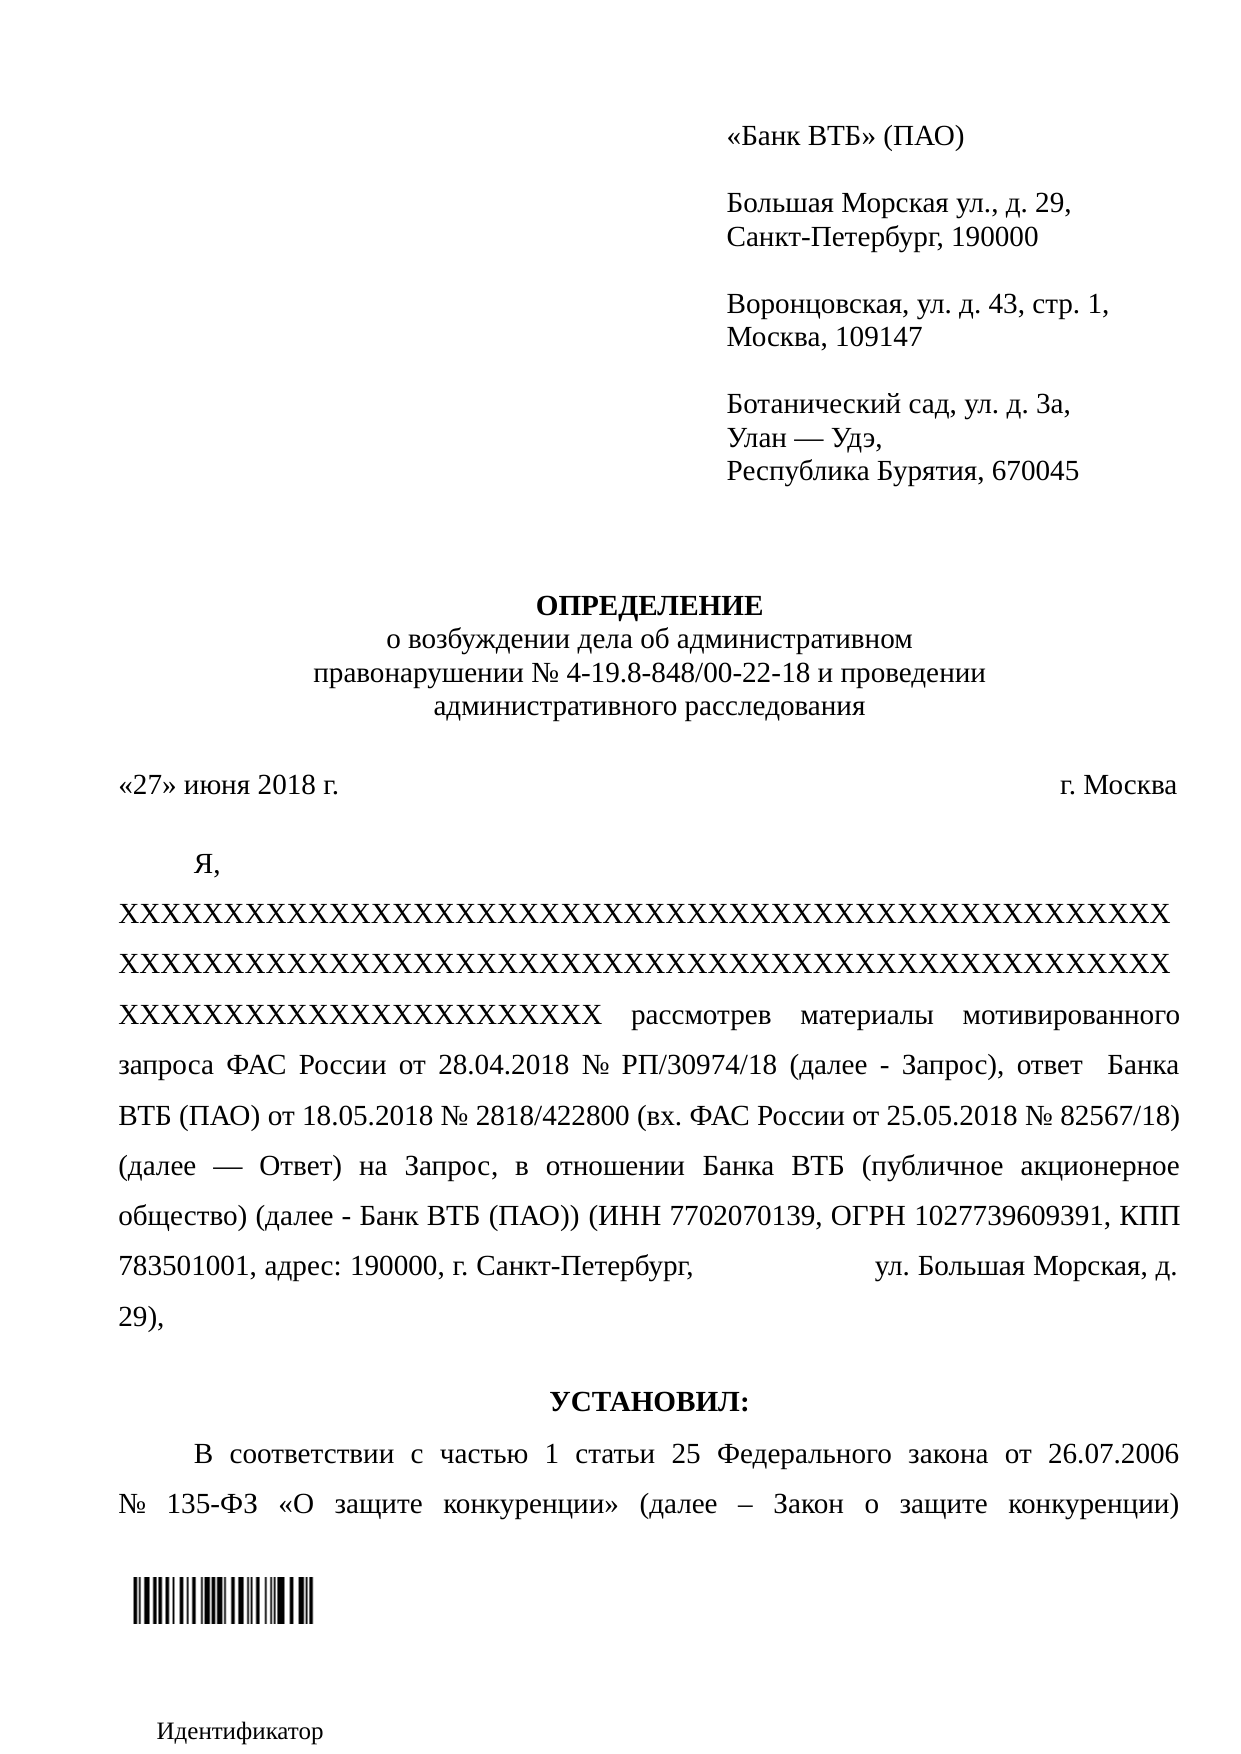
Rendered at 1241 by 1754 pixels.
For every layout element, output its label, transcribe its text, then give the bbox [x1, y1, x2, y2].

text Большая Морская ул., д. 29, [726, 185, 1181, 219]
text Санкт-Петербург, 190000 [726, 219, 1181, 252]
text административного расследования [118, 688, 1181, 722]
picture [118, 1577, 331, 1624]
text УСТАНОВИЛ: [118, 1384, 1181, 1418]
text Ботанический сад, ул. д. 3а, [726, 386, 1181, 420]
text «Банк ВТБ» (ПАО) [726, 118, 1181, 152]
text Улан — Удэ, [726, 420, 1181, 453]
text Москва, 109147 [726, 319, 1181, 353]
text Воронцовская, ул. д. 43, стр. 1, [726, 286, 1181, 319]
text ОПРЕДЕЛЕНИЕ [118, 588, 1181, 621]
text В соответствии с частью 1 статьи 25 Федерального закона от 26.07.2006 № 135-ФЗ «О защите конкуренции» (далее – Закон о защите конкуренции) [118, 1436, 1181, 1520]
text Я, XXXXXXXXXXXXXXXXXXXXXXXXXXXXXXXXXXXXXXXXXXXXXXXXXXXXXXXXXXXXXXXXXXXXXXXXXXXXXXXXXXXXXXXXXXXXXXXXXXXXXXXXXXXXXXXXXXXXXXXXXXX рассмотрев материалы мотивированного запроса ФАС России от 28.04.2018 № РП/30974/18 (далее - Запрос), ответ Банка ВТБ (ПАО) от 18.05.2018 № 2818/422800 (вх. ФАС России от 25.05.2018 № 82567/18) (далее — Ответ) на Запрос, в отношении Банка ВТБ (публичное акционерное общество) (далее - Банк ВТБ (ПАО)) (ИНН 7702070139, ОГРН 1027739609391, КПП 783501001, адрес: 190000, г. Санкт-Петербург, ул. Большая Морская, д. 29), [118, 846, 1181, 1332]
text о возбуждении дела об административном [118, 621, 1181, 655]
text Республика Бурятия, 670045 [726, 453, 1181, 487]
text правонарушении № 4-19.8-848/00-22-18 и проведении [118, 655, 1181, 688]
text «27» июня 2018 г. г. Москва [118, 767, 1181, 801]
